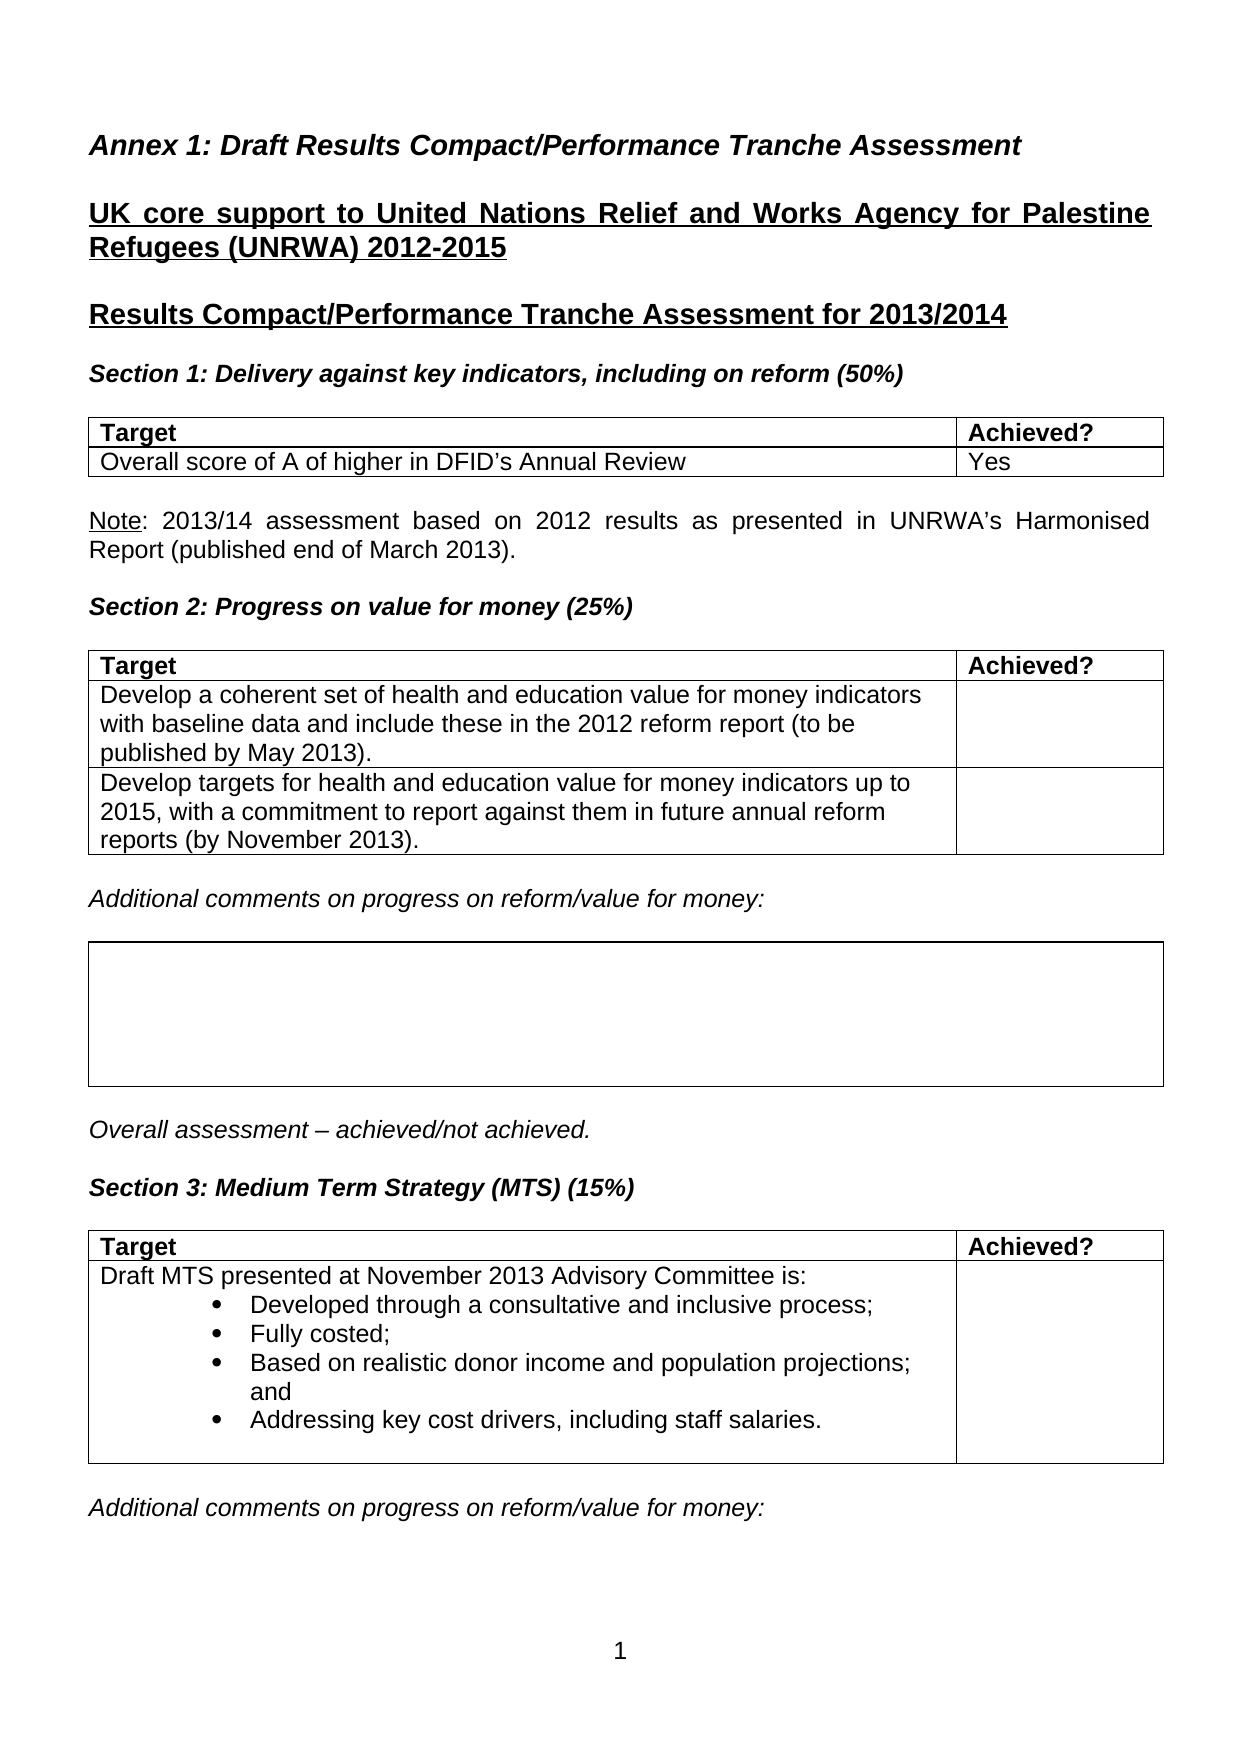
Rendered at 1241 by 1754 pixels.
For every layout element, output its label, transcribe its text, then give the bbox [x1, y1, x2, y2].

table_header [89, 943, 1163, 1086]
text Note: 2013/14 assessment based on 2012 results as presented in UNRWA’s Harmonised Report (published end of March 2013). [89, 506, 1152, 563]
table_cell [957, 768, 1163, 854]
table_header Achieved? [957, 1231, 1163, 1260]
table_cell Overall score of A of higher in DFID’s Annual Review [89, 448, 956, 476]
text Section 1: Delivery against key indicators, including on reform (50%) [89, 359, 1152, 388]
text Refugees (UNRWA) 2012-2015 [89, 227, 1152, 263]
text Results Compact/Performance Tranche Assessment for 2013/2014 [89, 297, 1152, 330]
text Section 3: Medium Term Strategy (MTS) (15%) [89, 1173, 1152, 1202]
text UK core support to United Nations Relief and Works Agency for Palestine [89, 196, 1152, 225]
table_header Achieved? [957, 651, 1163, 679]
subtitle Annex 1: Draft Results Compact/Performance Tranche Assessment [89, 128, 1152, 161]
text Overall assessment – achieved/not achieved. [89, 1115, 1152, 1144]
table_cell Develop a coherent set of health and education value for money indicators with baseline data and include these in the 2012 reform report (to be published by May 2013). [89, 681, 956, 767]
table_cell [957, 681, 1163, 767]
table_header Target [89, 651, 956, 679]
table_cell Draft MTS presented at November 2013 Advisory Committee is: Developed through a consultative and inclusive process; Fully costed; Based on realistic donor income and population projections; and Addressing key cost drivers, including staff salaries. [89, 1261, 956, 1463]
table_header Achieved? [957, 418, 1163, 446]
text Section 2: Progress on value for money (25%) [89, 592, 1152, 621]
text Additional comments on progress on reform/value for money: [89, 1493, 1152, 1521]
text Additional comments on progress on reform/value for money: [89, 884, 1152, 913]
table_header Target [89, 1231, 956, 1260]
table_cell [957, 1261, 1163, 1463]
table_header Target [89, 418, 956, 446]
table_cell Develop targets for health and education value for money indicators up to 2015, with a commitment to report against them in future annual reform reports (by November 2013). [89, 768, 956, 854]
table_cell Yes [957, 448, 1163, 476]
